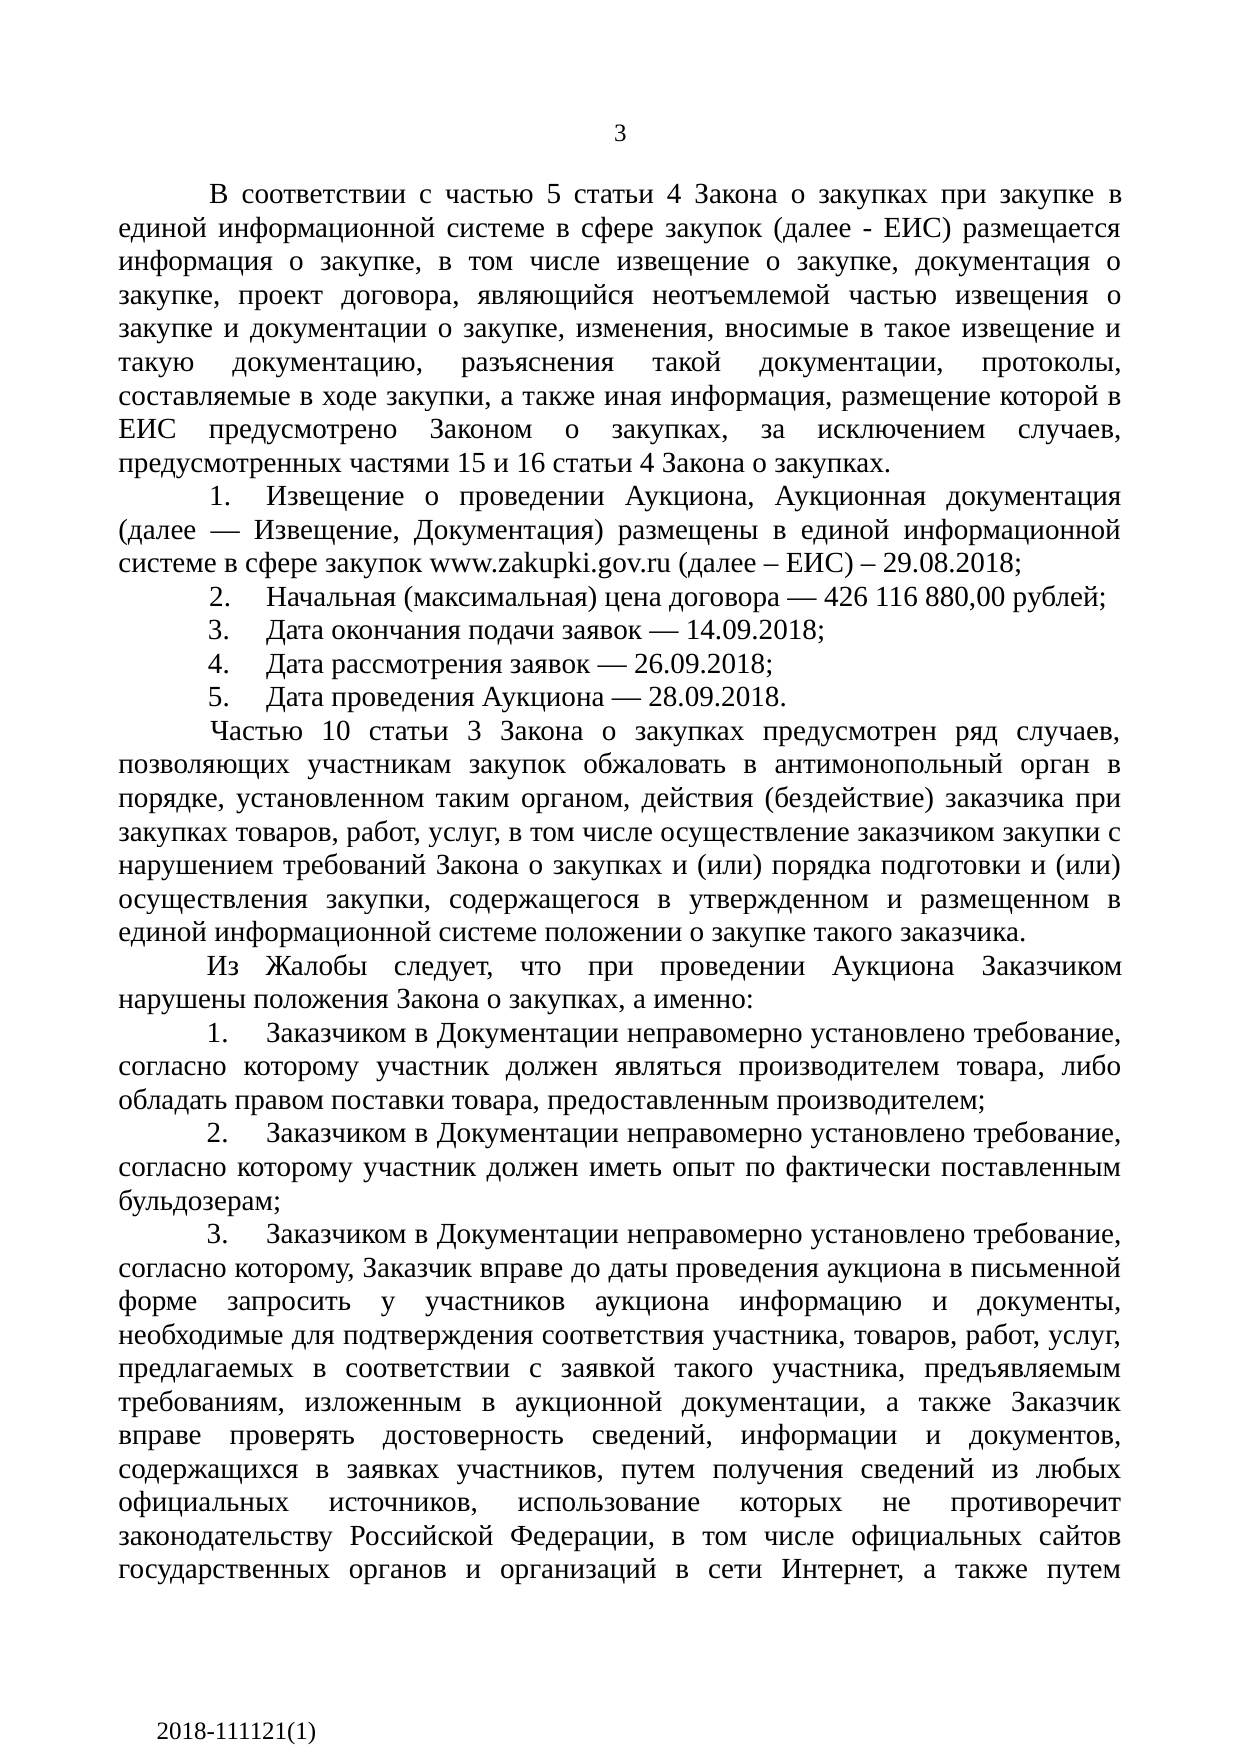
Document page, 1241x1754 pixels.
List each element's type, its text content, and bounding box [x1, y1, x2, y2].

list Извещение о проведении Аукциона, Аукционная документация (далее — Извещение, Документация) размещены в единой информационной системе в сфере закупок www.zakupki.gov.ru (далее – ЕИС) – 29.08.2018; [118, 478, 1122, 579]
text В соответствии с частью 5 статьи 4 Закона о закупках при закупке в единой информационной системе в сфере закупок (далее - ЕИС) размещается информация о закупке, в том числе извещение о закупке, документация о закупке, проект договора, являющийся неотъемлемой частью извещения о закупке и документации о закупке, изменения, вносимые в такое извещение и такую документацию, разъяснения такой документации, протоколы, составляемые в ходе закупки, а также иная информация, размещение которой в ЕИС предусмотрено Законом о закупках, за исключением случаев, предусмотренных частями 15 и 16 статьи 4 Закона о закупках. [118, 176, 1122, 478]
list Дата рассмотрения заявок — 26.09.2018; [118, 646, 1122, 679]
text Из Жалобы следует, что при проведении Аукциона Заказчиком нарушены положения Закона о закупках, а именно: [118, 948, 1122, 1015]
list Заказчиком в Документации неправомерно установлено требование, согласно которому участник должен являться производителем товара, либо обладать правом поставки товара, предоставленным производителем; [118, 1015, 1122, 1116]
list Дата окончания подачи заявок — 14.09.2018; [118, 612, 1122, 646]
text Частью 10 статьи 3 Закона о закупках предусмотрен ряд случаев, позволяющих участникам закупок обжаловать в антимонопольный орган в порядке, установленном таким органом, действия (бездействие) заказчика при закупках товаров, работ, услуг, в том числе осуществление заказчиком закупки с нарушением требований Закона о закупках и (или) порядка подготовки и (или) осуществления закупки, содержащегося в утвержденном и размещенном в единой информационной системе положении о закупке такого заказчика. [118, 713, 1122, 948]
list Начальная (максимальная) цена договора — 426 116 880,00 рублей; [118, 579, 1122, 612]
list Заказчиком в Документации неправомерно установлено требование, согласно которому участник должен иметь опыт по фактически поставленным бульдозерам; [118, 1116, 1122, 1216]
list Заказчиком в Документации неправомерно установлено требование, согласно которому, Заказчик вправе до даты проведения аукциона в письменной форме запросить у участников аукциона информацию и документы, необходимые для подтверждения соответствия участника, товаров, работ, услуг, предлагаемых в соответствии с заявкой такого участника, предъявляемым требованиям, изложенным в аукционной документации, а также Заказчик вправе проверять достоверность сведений, информации и документов, содержащихся в заявках участников, путем получения сведений из любых официальных источников, использование которых не противоречит законодательству Российской Федерации, в том числе официальных сайтов государственных органов и организаций в сети Интернет, а также путем [118, 1216, 1122, 1585]
list Дата проведения Аукциона — 28.09.2018. [118, 679, 1122, 713]
